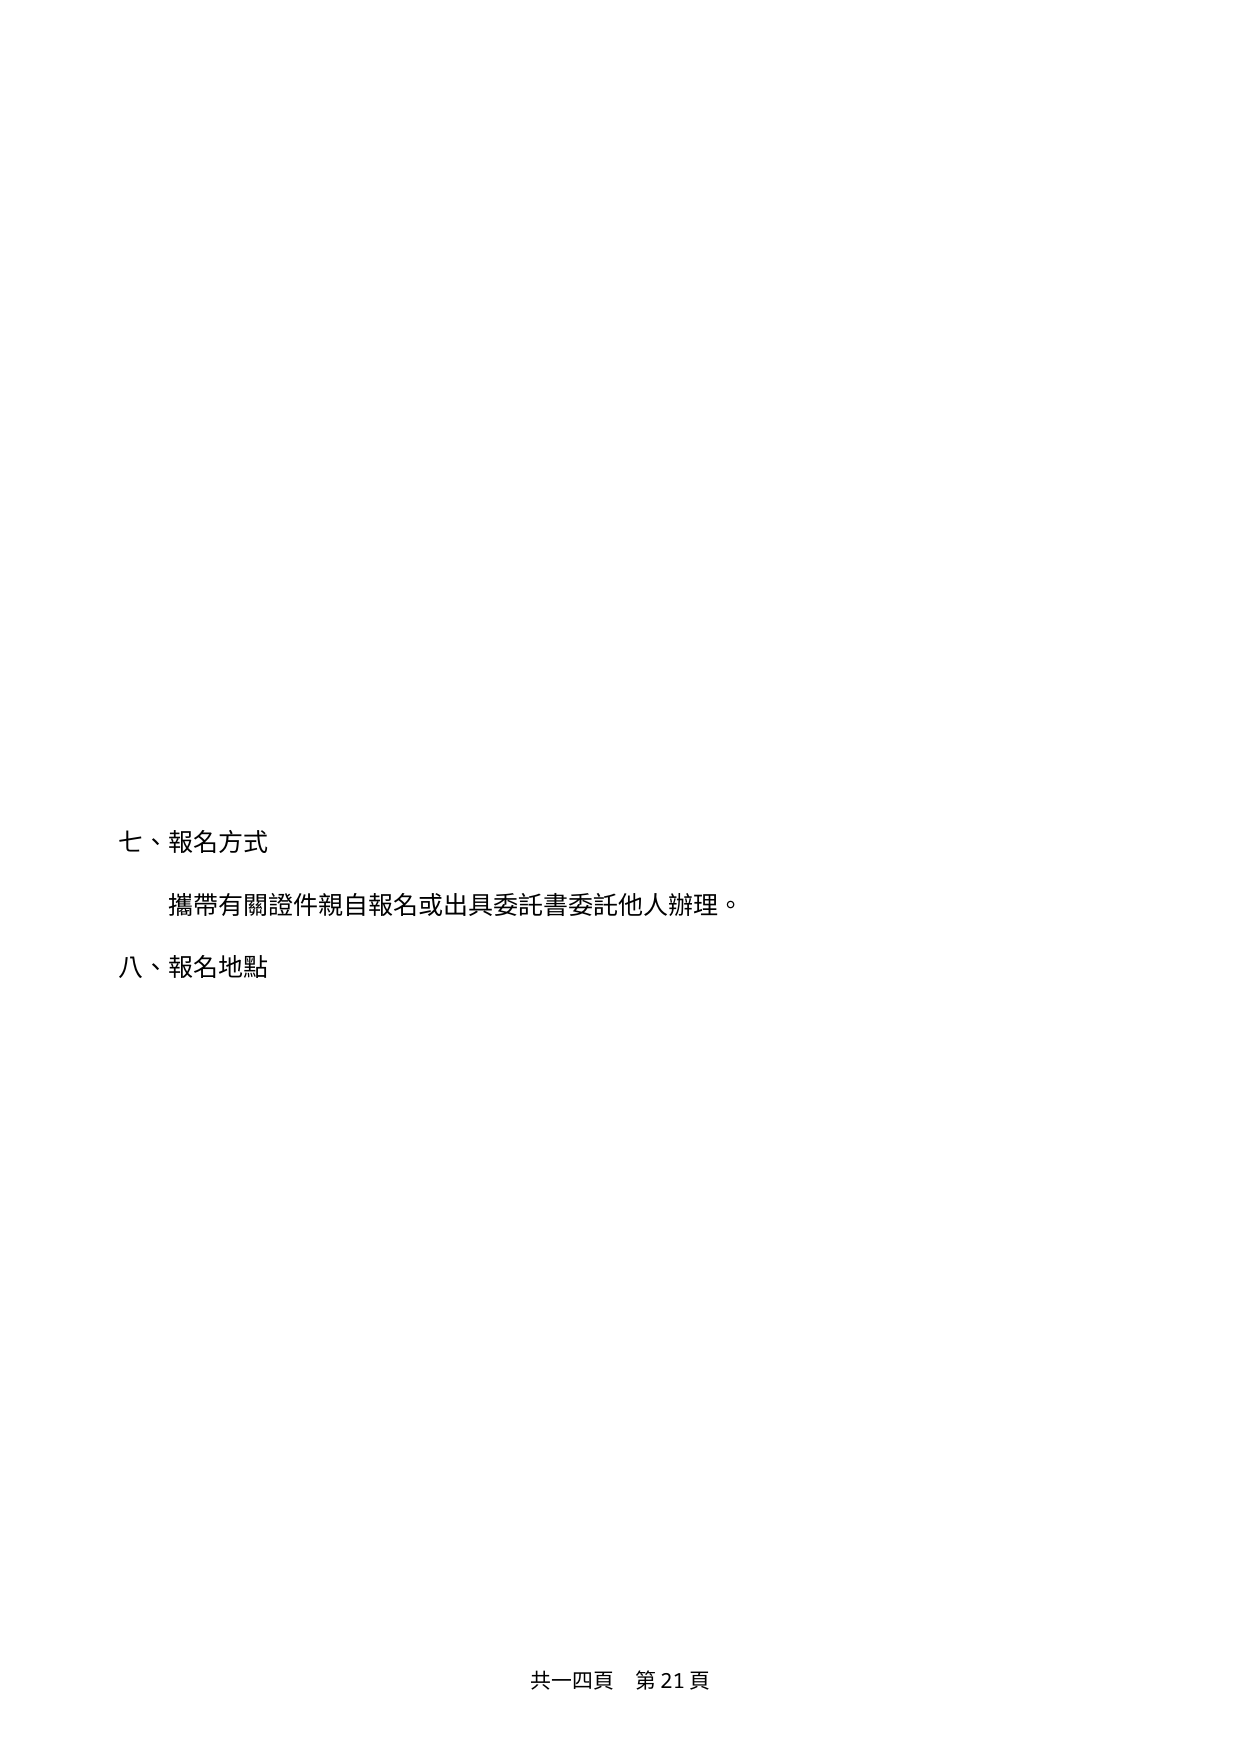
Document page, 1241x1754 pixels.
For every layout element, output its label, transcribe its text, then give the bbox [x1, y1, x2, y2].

text 攜帶有關證件親自報名或出具委託書委託他人辦理。 [118, 862, 1122, 924]
text 七、報名方式 [118, 799, 1122, 862]
text 八、報名地點 [118, 924, 1122, 987]
